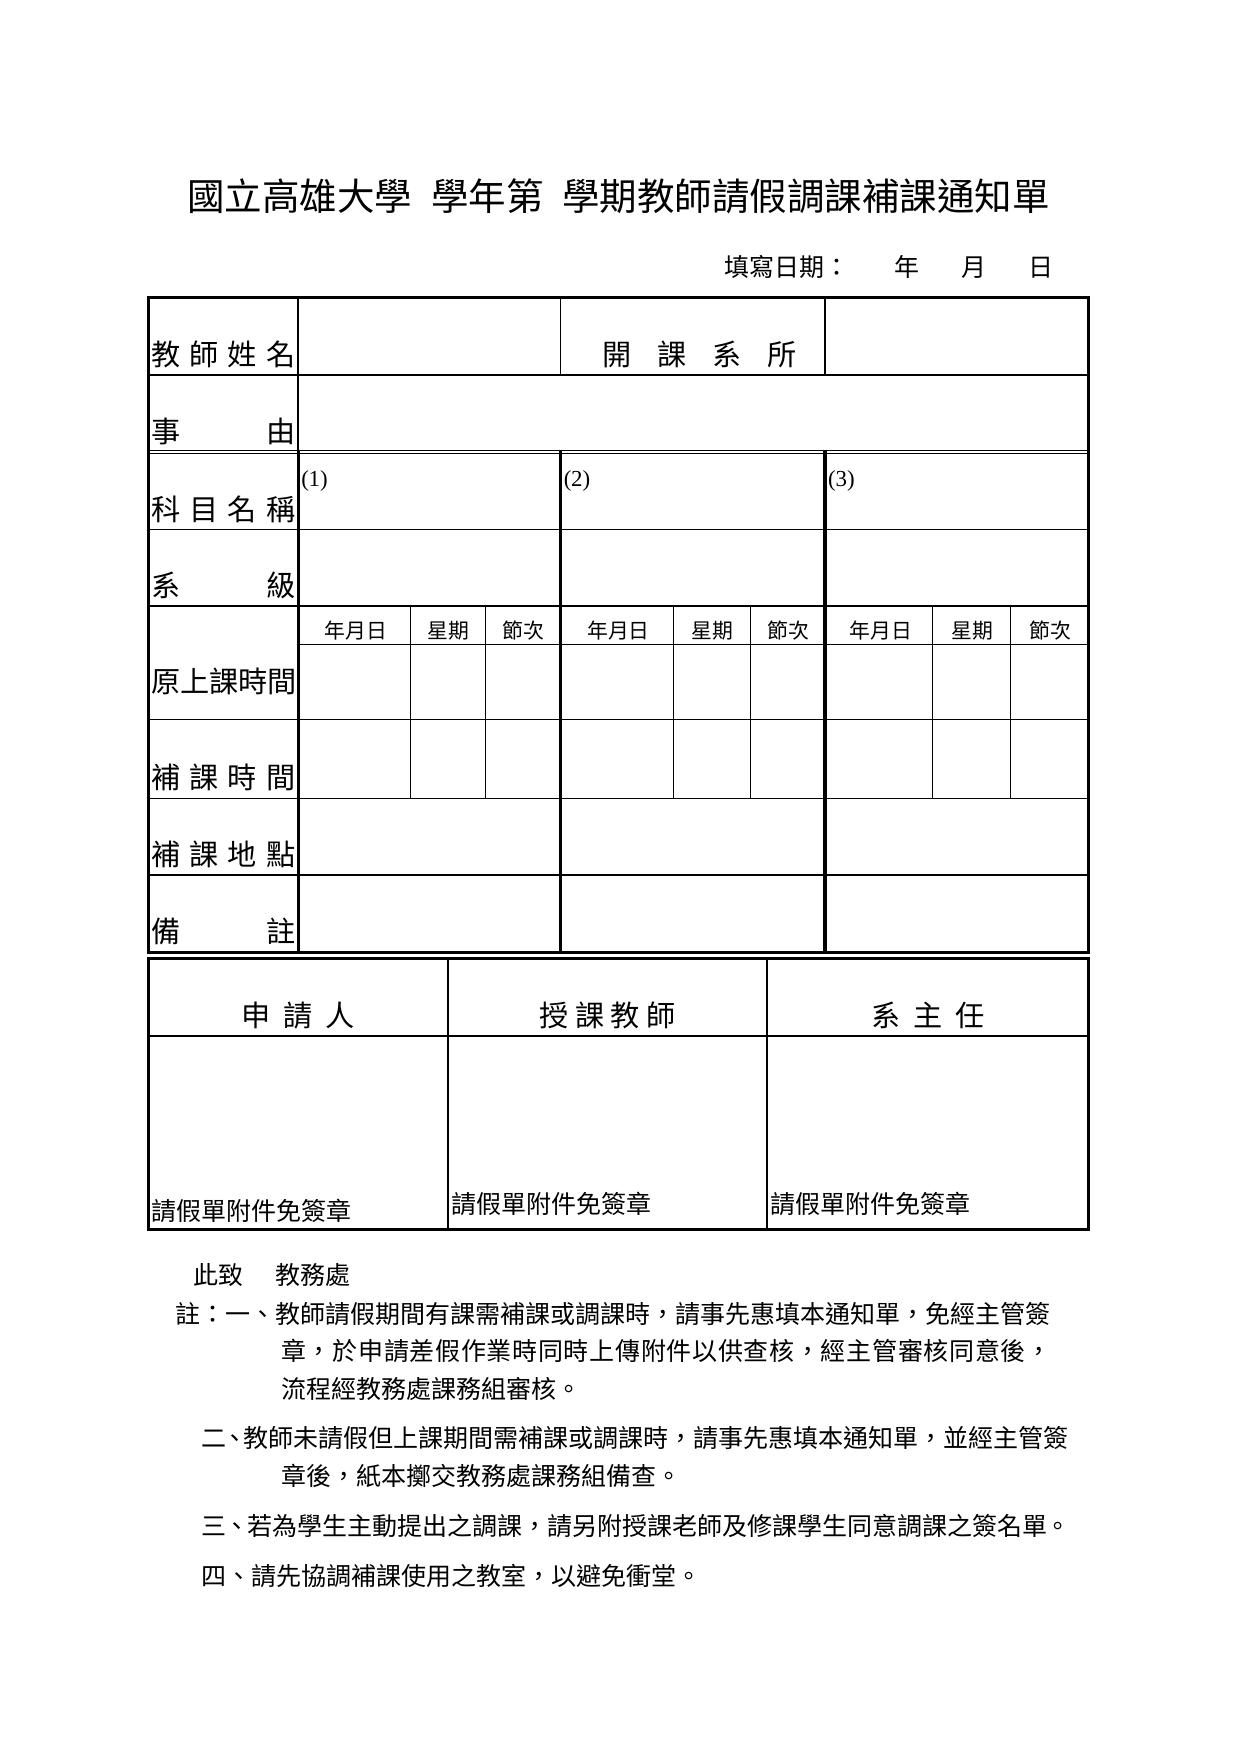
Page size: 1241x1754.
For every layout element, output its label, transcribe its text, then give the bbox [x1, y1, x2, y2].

table_cell [827, 645, 932, 719]
table_cell [674, 720, 750, 798]
text 此致 教務處 [187, 1256, 1053, 1293]
table_cell 原上課時間 [150, 607, 297, 719]
table_header [299, 299, 560, 374]
table_cell 節次 [486, 607, 559, 644]
table_cell [562, 530, 823, 605]
table_cell 節次 [751, 607, 823, 644]
table_cell [300, 720, 410, 798]
table_header 開課系所 [561, 299, 824, 374]
table_header [1090, 296, 1113, 374]
text 國立高雄大學 學年第 學期教師請假調課補課通知單 [150, 146, 1087, 221]
table_cell (3) [827, 454, 1087, 528]
text 填寫日期： 年 月 日 [187, 246, 1053, 283]
table_cell [562, 799, 823, 874]
table_cell 星期 [411, 607, 485, 644]
table_cell [1090, 529, 1113, 605]
table_cell [827, 876, 1087, 951]
text 四、請先協調補課使用之教室，以避免衝堂。 [168, 1556, 1087, 1593]
table_cell [933, 720, 1010, 798]
table_cell (2) [562, 454, 823, 528]
table_cell 年月日 [562, 607, 673, 644]
table_cell 請假單附件免簽章 [768, 1037, 1087, 1227]
table_header 教師姓名 [150, 299, 297, 374]
table_cell [1090, 374, 1113, 450]
table_cell [299, 376, 1087, 450]
table_cell [751, 645, 823, 719]
table_cell [486, 720, 559, 798]
table_cell [1101, 951, 1113, 957]
table_cell [1011, 720, 1087, 798]
table_cell 請假單附件免簽章 [449, 1037, 766, 1227]
table_cell [300, 530, 559, 605]
table_cell [411, 645, 485, 719]
table_cell [300, 876, 559, 951]
table_cell [1090, 874, 1113, 951]
table_cell 節次 [1011, 607, 1087, 644]
table_cell 備註 [150, 876, 297, 951]
table_cell 請假單附件免簽章 [150, 1037, 447, 1227]
table_cell [933, 645, 1010, 719]
table_cell 授 課 教 師 [449, 960, 766, 1035]
table_cell [827, 720, 932, 798]
table_cell [1011, 645, 1087, 719]
table_cell [562, 645, 673, 719]
text 三、若為學生主動提出之調課，請另附授課老師及修課學生同意調課之簽名單。 [168, 1506, 1068, 1543]
table_cell [1090, 450, 1113, 528]
table_cell [562, 876, 823, 951]
table_cell 星期 [933, 607, 1010, 644]
table_cell 星期 [674, 607, 750, 644]
table_header [826, 299, 1087, 374]
table_cell [486, 645, 559, 719]
table_cell 系 級 [150, 530, 297, 605]
table_cell [674, 645, 750, 719]
table_cell [1090, 957, 1113, 1035]
table_cell [1020, 951, 1101, 957]
table_cell [300, 799, 559, 874]
table_cell 系 主 任 [768, 960, 1087, 1035]
table_cell [300, 645, 410, 719]
table_cell 補課時間 [150, 720, 297, 798]
table_cell [751, 720, 823, 798]
table_cell [1090, 719, 1113, 798]
table_cell 申 請 人 [150, 960, 447, 1035]
table_cell [1090, 798, 1113, 874]
table_cell 年月日 [300, 607, 410, 644]
table_cell (1) [300, 454, 559, 528]
table_cell 科目名稱 [150, 454, 297, 528]
table_cell [827, 530, 1087, 605]
text 二、教師未請假但上課期間需補課或調課時，請事先惠填本通知單，並經主管簽章後，紙本擲交教務處課務組備查。 [168, 1418, 1068, 1493]
table_cell [1090, 1035, 1113, 1227]
table_cell [411, 720, 485, 798]
table_cell [827, 799, 1087, 874]
text 註：一、教師請假期間有課需補課或調課時，請事先惠填本通知單，免經主管簽章，於申請差假作業時同時上傳附件以供查核，經主管審核同意後，流程經教務處課務組審核。 [168, 1293, 1053, 1406]
table_cell 事由 [150, 376, 297, 450]
table_cell 年月日 [827, 607, 932, 644]
table_cell [562, 720, 673, 798]
table_cell 補課地點 [150, 799, 297, 874]
table_cell [1090, 644, 1113, 719]
table_cell [1090, 605, 1113, 644]
